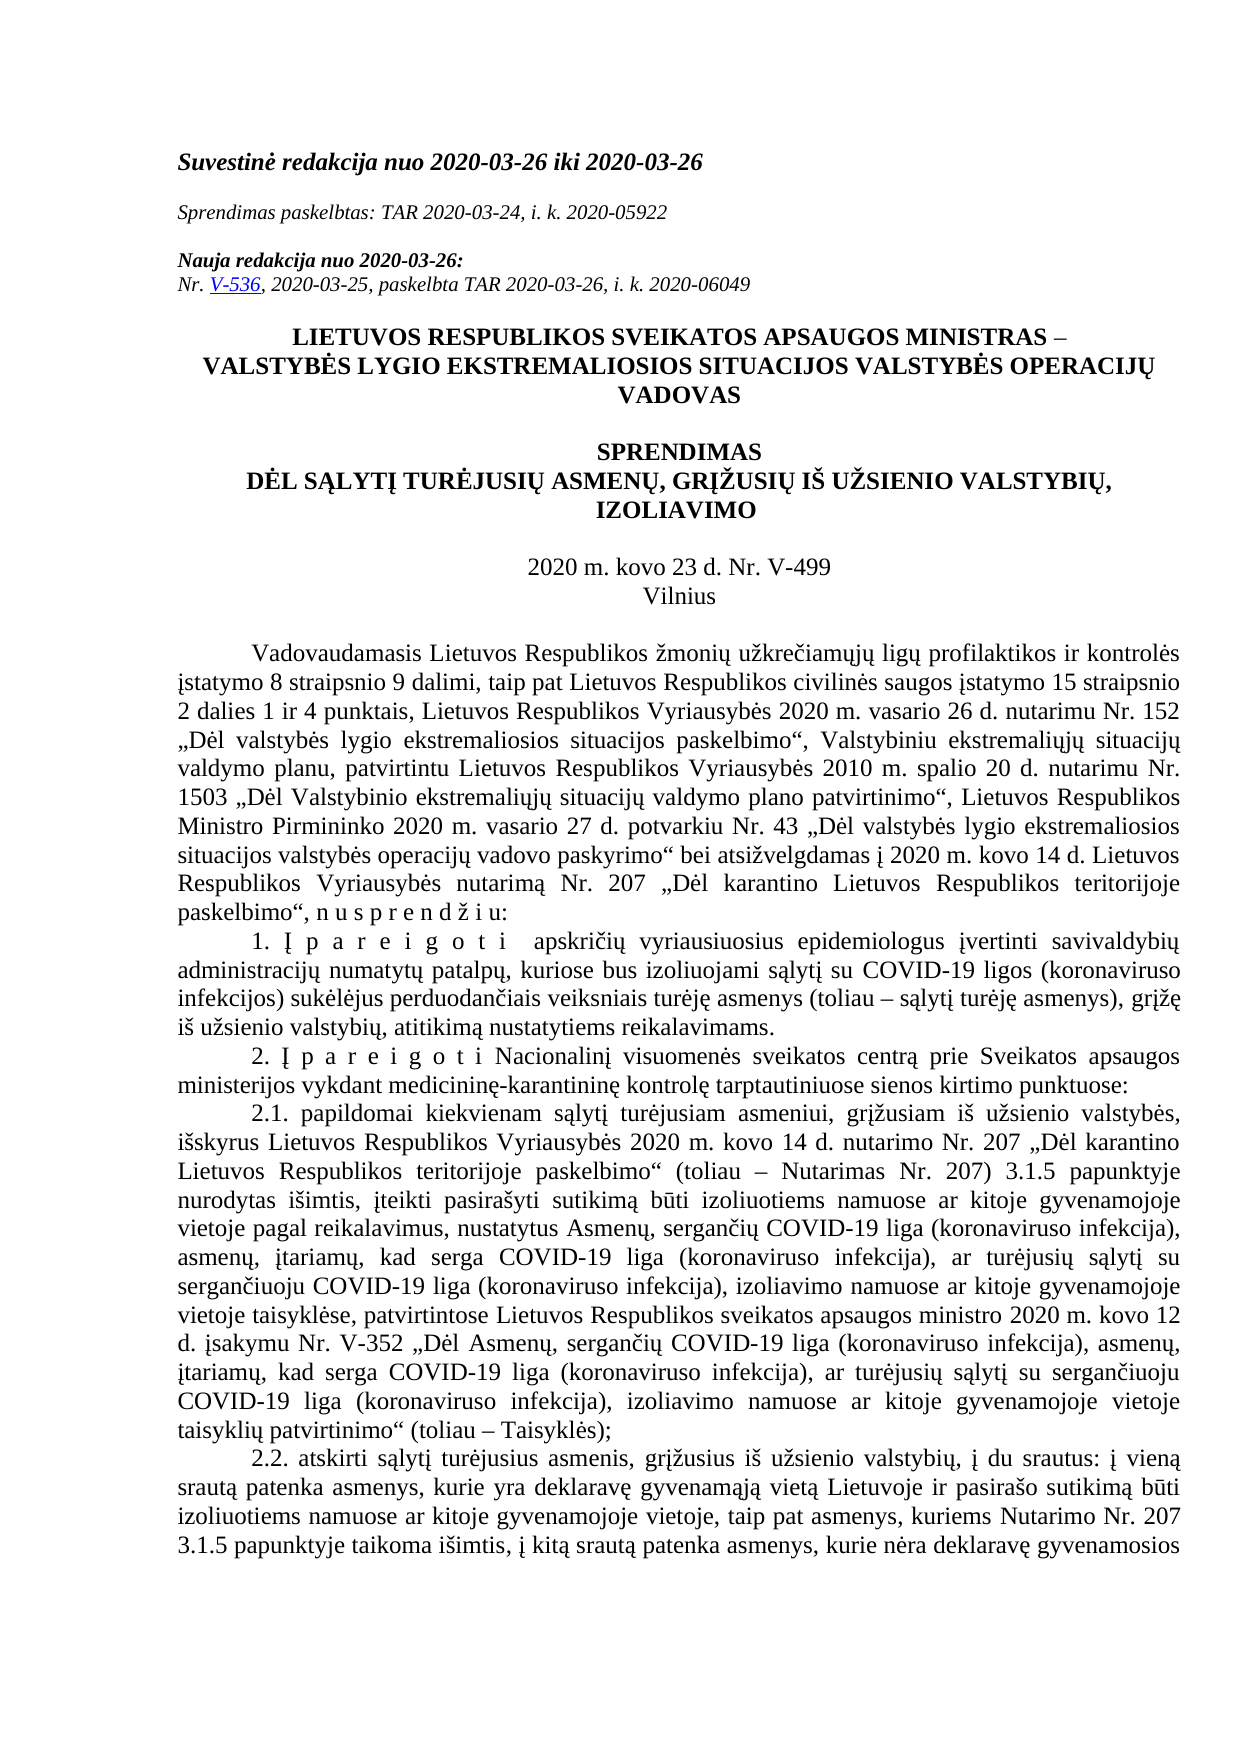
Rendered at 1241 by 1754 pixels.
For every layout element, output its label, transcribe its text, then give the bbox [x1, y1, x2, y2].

text VALSTYBĖS LYGIO EKSTREMALIOSIOS SITUACIJOS VALSTYBĖS OPERACIJŲ VADOVAS [177, 351, 1181, 408]
text 2. Į p a r e i g o t i Nacionalinį visuomenės sveikatos centrą prie Sveikatos apsaugos ministerijos vykdant medicininę-karantininę kontrolę tarptautiniuose sienos kirtimo punktuose: [177, 1041, 1181, 1098]
text Suvestinė redakcija nuo 2020-03-26 iki 2020-03-26 [177, 147, 1181, 176]
text Sprendimas paskelbtas: TAR 2020-03-24, i. k. 2020-05922 [177, 200, 1181, 224]
text Vadovaudamasis Lietuvos Respublikos žmonių užkrečiamųjų ligų profilaktikos ir kontrolės įstatymo 8 straipsnio 9 dalimi, taip pat Lietuvos Respublikos civilinės saugos įstatymo 15 straipsnio 2 dalies 1 ir 4 punktais, Lietuvos Respublikos Vyriausybės 2020 m. vasario 26 d. nutarimu Nr. 152 „Dėl valstybės lygio ekstremaliosios situacijos paskelbimo“, Valstybiniu ekstremaliųjų situacijų valdymo planu, patvirtintu Lietuvos Respublikos Vyriausybės 2010 m. spalio 20 d. nutarimu Nr. 1503 „Dėl Valstybinio ekstremaliųjų situacijų valdymo plano patvirtinimo“, Lietuvos Respublikos Ministro Pirmininko 2020 m. vasario 27 d. potvarkiu Nr. 43 „Dėl valstybės lygio ekstremaliosios situacijos valstybės operacijų vadovo paskyrimo“ bei atsižvelgdamas į 2020 m. kovo 14 d. Lietuvos Respublikos Vyriausybės nutarimą Nr. 207 „Dėl karantino Lietuvos Respublikos teritorijoje paskelbimo“, n u s p r e n d ž i u: [177, 638, 1181, 926]
text Vilnius [177, 581, 1181, 610]
text Nauja redakcija nuo 2020-03-26: [177, 248, 1181, 272]
text LIETUVOS RESPUBLIKOS SVEIKATOS APSAUGOS MINISTRAS – [177, 322, 1181, 351]
text 2.2. atskirti sąlytį turėjusius asmenis, grįžusius iš užsienio valstybių, į du srautus: į vieną srautą patenka asmenys, kurie yra deklaravę gyvenamąją vietą Lietuvoje ir pasirašo sutikimą būti izoliuotiems namuose ar kitoje gyvenamojoje vietoje, taip pat asmenys, kuriems Nutarimo Nr. 207 3.1.5 papunktyje taikoma išimtis, į kitą srautą patenka asmenys, kurie nėra deklaravę gyvenamosios [177, 1443, 1181, 1558]
text Nr. V-536, 2020-03-25, paskelbta TAR 2020-03-26, i. k. 2020-06049 [177, 272, 1181, 296]
text 1. Į p a r e i g o t i apskričių vyriausiuosius epidemiologus įvertinti savivaldybių administracijų numatytų patalpų, kuriose bus izoliuojami sąlytį su COVID-19 ligos (koronaviruso infekcijos) sukėlėjus perduodančiais veiksniais turėję asmenys (toliau – sąlytį turėję asmenys), grįžę iš užsienio valstybių, atitikimą nustatytiems reikalavimams. [177, 926, 1181, 1041]
text DĖL SĄLYTĮ TURĖJUSIŲ ASMENŲ, GRĮŽUSIŲ IŠ UŽSIENIO VALSTYBIŲ, IZOLIAVIMO [177, 466, 1181, 523]
text 2020 m. kovo 23 d. Nr. V-499 [177, 552, 1181, 581]
text SPRENDIMAS [177, 437, 1181, 466]
text 2.1. papildomai kiekvienam sąlytį turėjusiam asmeniui, grįžusiam iš užsienio valstybės, išskyrus Lietuvos Respublikos Vyriausybės 2020 m. kovo 14 d. nutarimo Nr. 207 „Dėl karantino Lietuvos Respublikos teritorijoje paskelbimo“ (toliau – Nutarimas Nr. 207) 3.1.5 papunktyje nurodytas išimtis, įteikti pasirašyti sutikimą būti izoliuotiems namuose ar kitoje gyvenamojoje vietoje pagal reikalavimus, nustatytus Asmenų, sergančių COVID-19 liga (koronaviruso infekcija), asmenų, įtariamų, kad serga COVID-19 liga (koronaviruso infekcija), ar turėjusių sąlytį su sergančiuoju COVID-19 liga (koronaviruso infekcija), izoliavimo namuose ar kitoje gyvenamojoje vietoje taisyklėse, patvirtintose Lietuvos Respublikos sveikatos apsaugos ministro 2020 m. kovo 12 d. įsakymu Nr. V-352 „Dėl Asmenų, sergančių COVID-19 liga (koronaviruso infekcija), asmenų, įtariamų, kad serga COVID-19 liga (koronaviruso infekcija), ar turėjusių sąlytį su sergančiuoju COVID-19 liga (koronaviruso infekcija), izoliavimo namuose ar kitoje gyvenamojoje vietoje taisyklių patvirtinimo“ (toliau – Taisyklės); [177, 1098, 1181, 1443]
